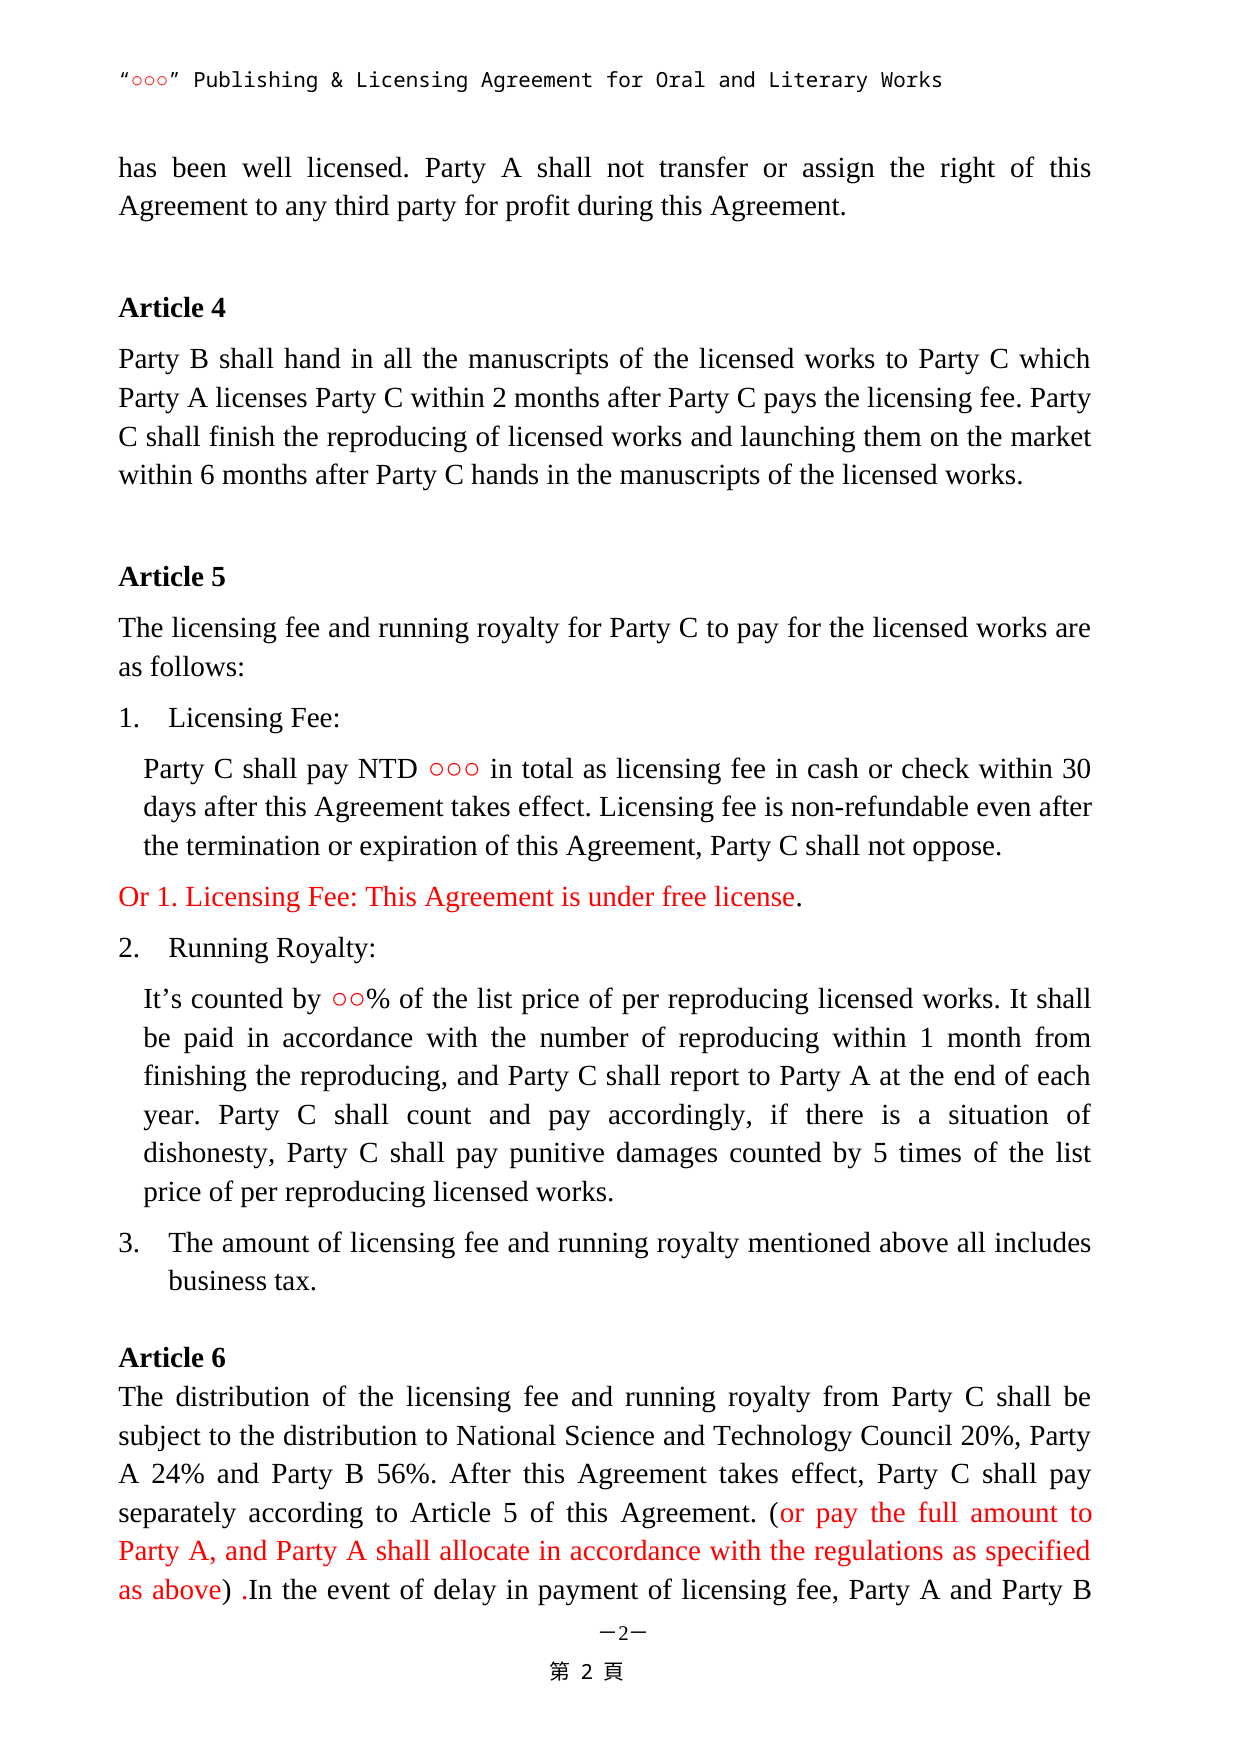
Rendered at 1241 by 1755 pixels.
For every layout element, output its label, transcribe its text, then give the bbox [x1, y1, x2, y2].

text Party C shall pay NTD ○○○ in total as licensing fee in cash or check within 30 days after this Agreement takes effect. Licensing fee is non-refundable even after the termination or expiration of this Agreement, Party C shall not oppose. [143, 751, 1093, 862]
list The amount of licensing fee and running royalty mentioned above all includes business tax. [118, 1225, 1093, 1297]
list Running Royalty: [118, 930, 1093, 964]
list Licensing Fee: [118, 700, 1093, 733]
text It’s counted by ○○% of the list price of per reproducing licensed works. It shall be paid in accordance with the number of reproducing within 1 month from finishing the reproducing, and Party C shall report to Party A at the end of each year. Party C shall count and pay accordingly, if there is a situation of dishonesty, Party C shall pay punitive damages counted by 5 times of the list price of per reproducing licensed works. [143, 981, 1093, 1207]
text Or 1. Licensing Fee: This Agreement is under free license. [118, 879, 1093, 913]
text The distribution of the licensing fee and running royalty from Party C shall be subject to the distribution to National Science and Technology Council 20%, Party A 24% and Party B 56%. After this Agreement takes effect, Party C shall pay separately according to Article 5 of this Agreement. (or pay the full amount to Party A, and Party A shall allocate in accordance with the regulations as specified as above) .In the event of delay in payment of licensing fee, Party A and Party B [118, 1379, 1093, 1605]
text Article 5 [118, 559, 1093, 593]
text has been well licensed. Party A shall not transfer or assign the right of this Agreement to any third party for profit during this Agreement. [118, 150, 1093, 222]
text Article 6 [118, 1341, 1093, 1374]
text The licensing fee and running royalty for Party C to pay for the licensed works are as follows: [118, 610, 1093, 682]
text Party B shall hand in all the manuscripts of the licensed works to Party C which Party A licenses Party C within 2 months after Party C pays the licensing fee. Party C shall finish the reproducing of licensed works and launching them on the market within 6 months after Party C hands in the manuscripts of the licensed works. [118, 342, 1093, 491]
text Article 4 [118, 291, 1093, 324]
